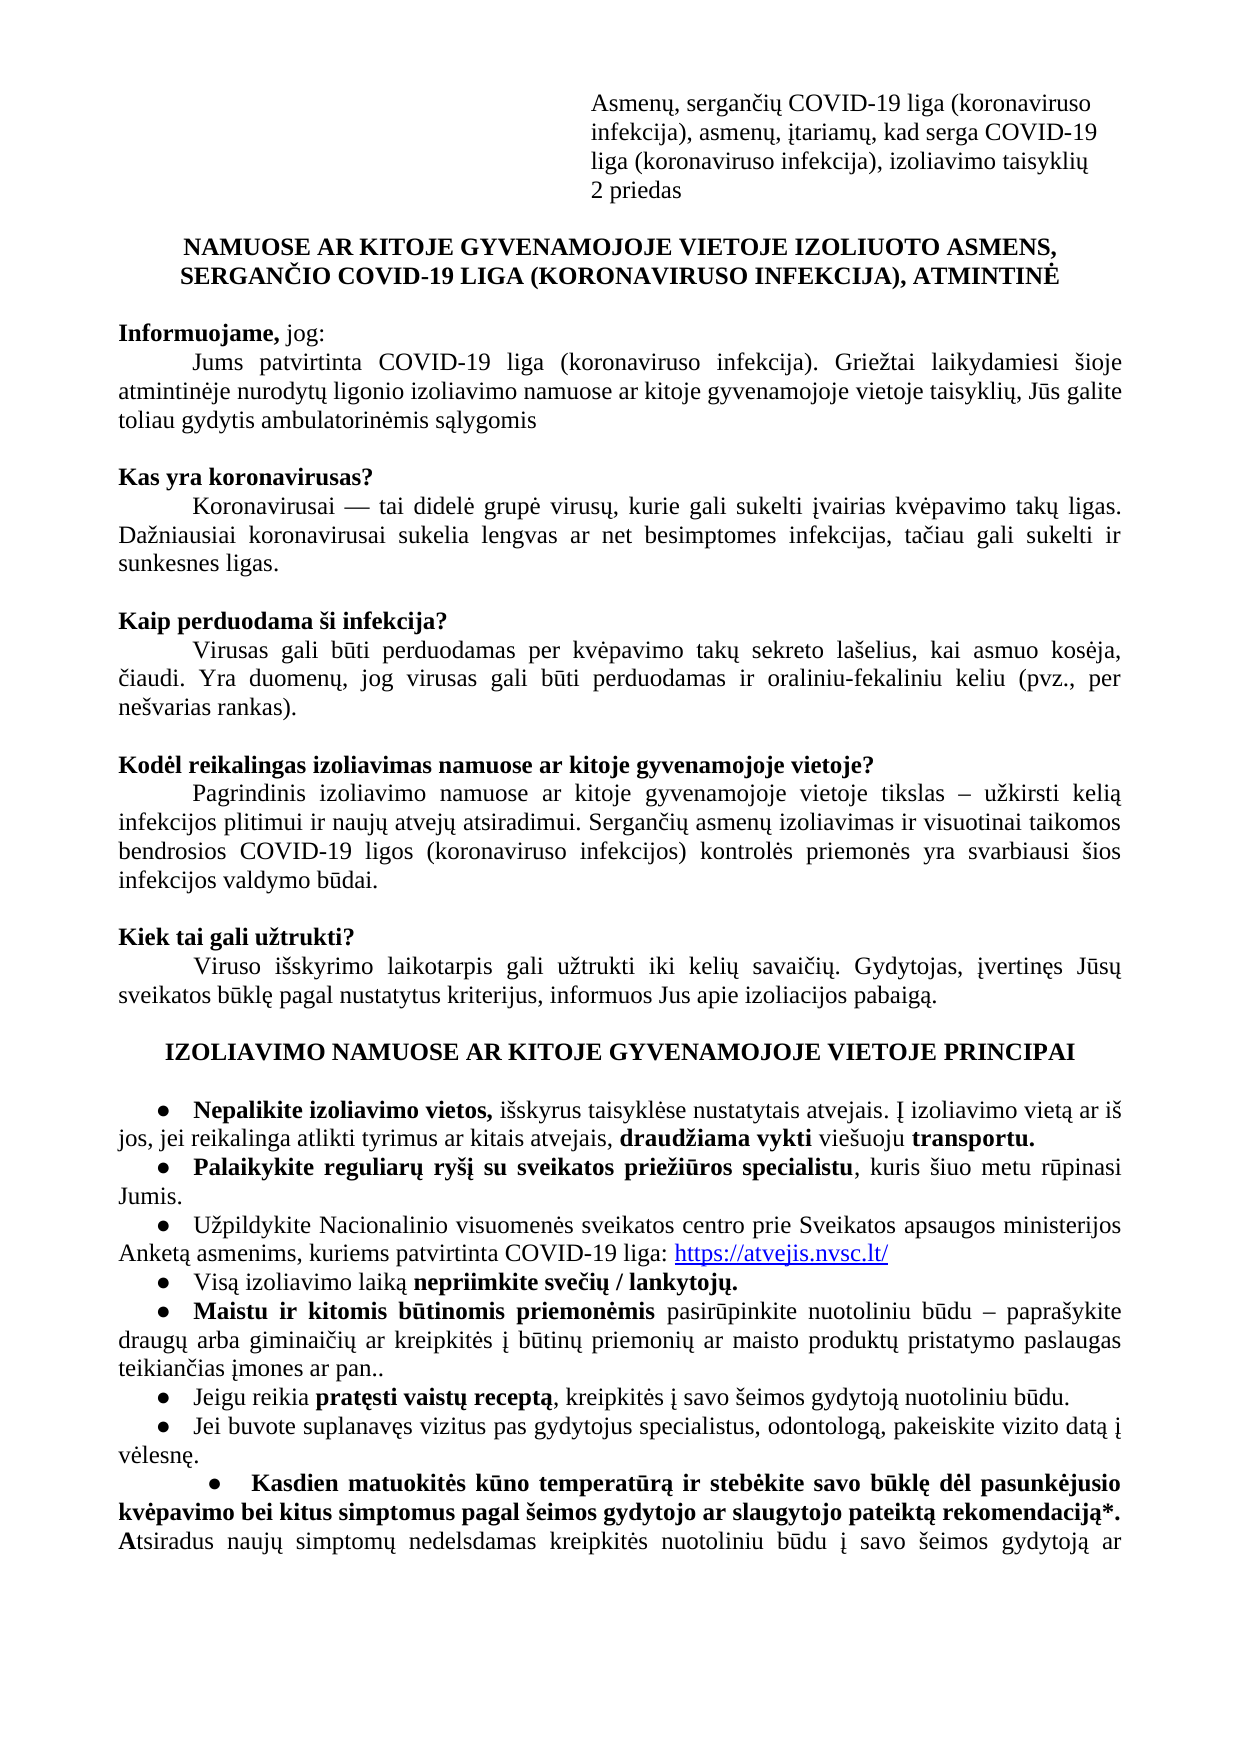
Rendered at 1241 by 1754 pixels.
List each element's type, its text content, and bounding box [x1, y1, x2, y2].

text izoliavimo namuose ar kitoje gyvenamojoje vietoje PRINCIPAI [118, 1037, 1122, 1066]
text Jums patvirtinta COVID-19 liga (koronaviruso infekcija). Griežtai laikydamiesi šioje atmintinėje nurodytų ligonio izoliavimo namuose ar kitoje gyvenamojoje vietoje taisyklių, Jūs galite toliau gydytis ambulatorinėmis sąlygomis [118, 347, 1122, 433]
text Viruso išskyrimo laikotarpis gali užtrukti iki kelių savaičių. Gydytojas, įvertinęs Jūsų sveikatos būklę pagal nustatytus kriterijus, informuos Jus apie izoliacijos pabaigą. [118, 951, 1122, 1008]
text ● Nepalikite izoliavimo vietos, išskyrus taisyklėse nustatytais atvejais. Į izoliavimo vietą ar iš jos, jei reikalinga atlikti tyrimus ar kitais atvejais, draudžiama vykti viešuoju transportu. [118, 1095, 1122, 1152]
text Asmenų, sergančių COVID-19 liga (koronaviruso [118, 88, 1122, 117]
text Kodėl reikalingas izoliavimas namuose ar kitoje gyvenamojoje vietoje? [118, 750, 1122, 778]
text Pagrindinis izoliavimo namuose ar kitoje gyvenamojoje vietoje tikslas – užkirsti kelią infekcijos plitimui ir naujų atvejų atsiradimui. Sergančių asmenų izoliavimas ir visuotinai taikomos bendrosios COVID-19 ligos (koronaviruso infekcijos) kontrolės priemonės yra svarbiausi šios infekcijos valdymo būdai. [118, 778, 1122, 893]
text Kiek tai gali užtrukti? [118, 922, 1122, 951]
text ● Visą izoliavimo laiką nepriimkite svečių / lankytojų. [118, 1267, 1122, 1296]
text ● Maistu ir kitomis būtinomis priemonėmis pasirūpinkite nuotoliniu būdu – paprašykite draugų arba giminaičių ar kreipkitės į būtinų priemonių ar maisto produktų pristatymo paslaugas teikiančias įmones ar pan.. [118, 1296, 1122, 1382]
text Kaip perduodama ši infekcija? [118, 606, 1122, 635]
text 2 priedas [591, 175, 1122, 203]
text NAMUOSE AR KITOJE GYVENAMOJOJE VIETOJE IZOLIUOTO ASMENS, SERGANČIO COVID-19 LIGA (KORONAVIRUSO INFEKCIJA), ATMINTINĖ [118, 232, 1122, 290]
text Informuojame, jog: [118, 318, 1122, 347]
text ● Jei buvote suplanavęs vizitus pas gydytojus specialistus, odontologą, pakeiskite vizito datą į vėlesnę. [118, 1411, 1122, 1468]
text Kas yra koronavirusas? [118, 462, 1122, 491]
text Koronavirusai — tai didelė grupė virusų, kurie gali sukelti įvairias kvėpavimo takų ligas. Dažniausiai koronavirusai sukelia lengvas ar net besimptomes infekcijas, tačiau gali sukelti ir sunkesnes ligas. [118, 491, 1122, 577]
text ● Kasdien matuokitės kūno temperatūrą ir stebėkite savo būklę dėl pasunkėjusio kvėpavimo bei kitus simptomus pagal šeimos gydytojo ar slaugytojo pateiktą rekomendaciją*. Atsiradus naujų simptomų nedelsdamas kreipkitės nuotoliniu būdu į savo šeimos gydytoją ar [118, 1468, 1122, 1555]
text liga (koronaviruso infekcija), izoliavimo taisyklių [591, 146, 1122, 175]
text Virusas gali būti perduodamas per kvėpavimo takų sekreto lašelius, kai asmuo kosėja, čiaudi. Yra duomenų, jog virusas gali būti perduodamas ir oraliniu-fekaliniu keliu (pvz., per nešvarias rankas). [118, 635, 1122, 721]
text ● Užpildykite Nacionalinio visuomenės sveikatos centro prie Sveikatos apsaugos ministerijos Anketą asmenims, kuriems patvirtinta COVID-19 liga: https://atvejis.nvsc.lt/ [118, 1210, 1122, 1267]
text ● Palaikykite reguliarų ryšį su sveikatos priežiūros specialistu, kuris šiuo metu rūpinasi Jumis. [118, 1152, 1122, 1210]
text ● Jeigu reikia pratęsti vaistų receptą, kreipkitės į savo šeimos gydytoją nuotoliniu būdu. [156, 1382, 1122, 1411]
text infekcija), asmenų, įtariamų, kad serga COVID-19 [591, 117, 1122, 146]
